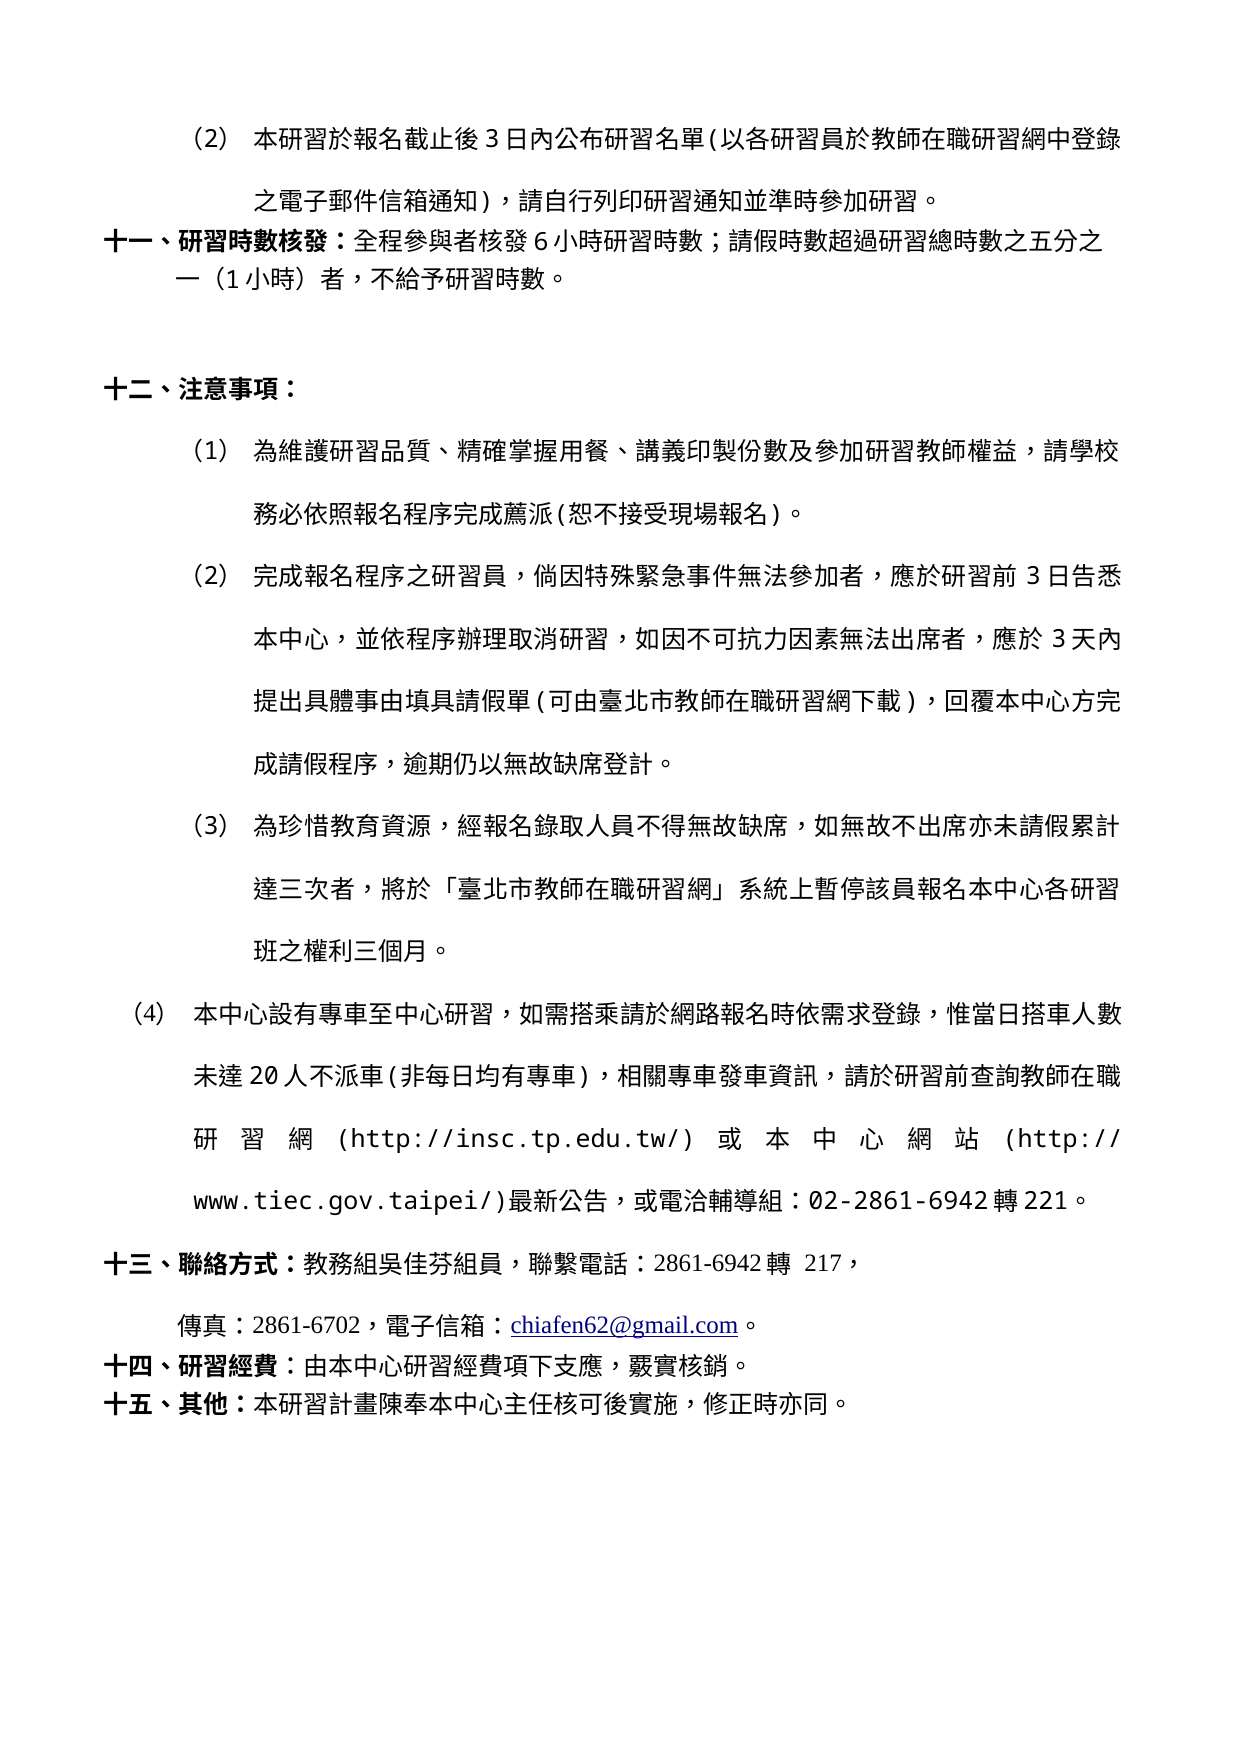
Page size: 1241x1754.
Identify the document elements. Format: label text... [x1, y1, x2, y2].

text 十一、研習時數核發：全程參與者核發6小時研習時數；請假時數超過研習總時數之五分之一（1小時）者，不給予研習時數。 [103, 221, 1122, 296]
list 本研習於報名截止後3日內公布研習名單(以各研習員於教師在職研習網中登錄之電子郵件信箱通知)，請自行列印研習通知並準時參加研習。 [178, 96, 1122, 221]
text 十三、聯絡方式：教務組吳佳芬組員，聯繫電話：2861-6942轉 217， [103, 1221, 1122, 1283]
list 為維護研習品質、精確掌握用餐、講義印製份數及參加研習教師權益，請學校務必依照報名程序完成薦派(恕不接受現場報名)。 [178, 408, 1122, 533]
list 完成報名程序之研習員，倘因特殊緊急事件無法參加者，應於研習前3日告悉本中心，並依程序辦理取消研習，如因不可抗力因素無法出席者，應於3天內提出具體事由填具請假單(可由臺北市教師在職研習網下載)，回覆本中心方完成請假程序，逾期仍以無故缺席登計。 [178, 533, 1122, 783]
text 十四、研習經費︰由本中心研習經費項下支應，覈實核銷。 [103, 1346, 1122, 1383]
text 傳真：2861-6702，電子信箱：chiafen62@gmail.com。 [177, 1283, 1122, 1346]
list 本中心設有專車至中心研習，如需搭乘請於網路報名時依需求登錄，惟當日搭車人數未達20人不派車(非每日均有專車)，相關專車發車資訊，請於研習前查詢教師在職研習網(http://insc.tp.edu.tw/)或本中心網站(http://www.tiec.gov.taipei/)最新公告，或電洽輔導組：02-2861-6942轉221。 [118, 971, 1122, 1221]
text 十五、其他：本研習計畫陳奉本中心主任核可後實施，修正時亦同。 [103, 1383, 1122, 1421]
list 為珍惜教育資源，經報名錄取人員不得無故缺席，如無故不出席亦未請假累計達三次者，將於「臺北市教師在職研習網」系統上暫停該員報名本中心各研習班之權利三個月。 [178, 783, 1122, 971]
text 十二、注意事項： [103, 346, 1122, 408]
